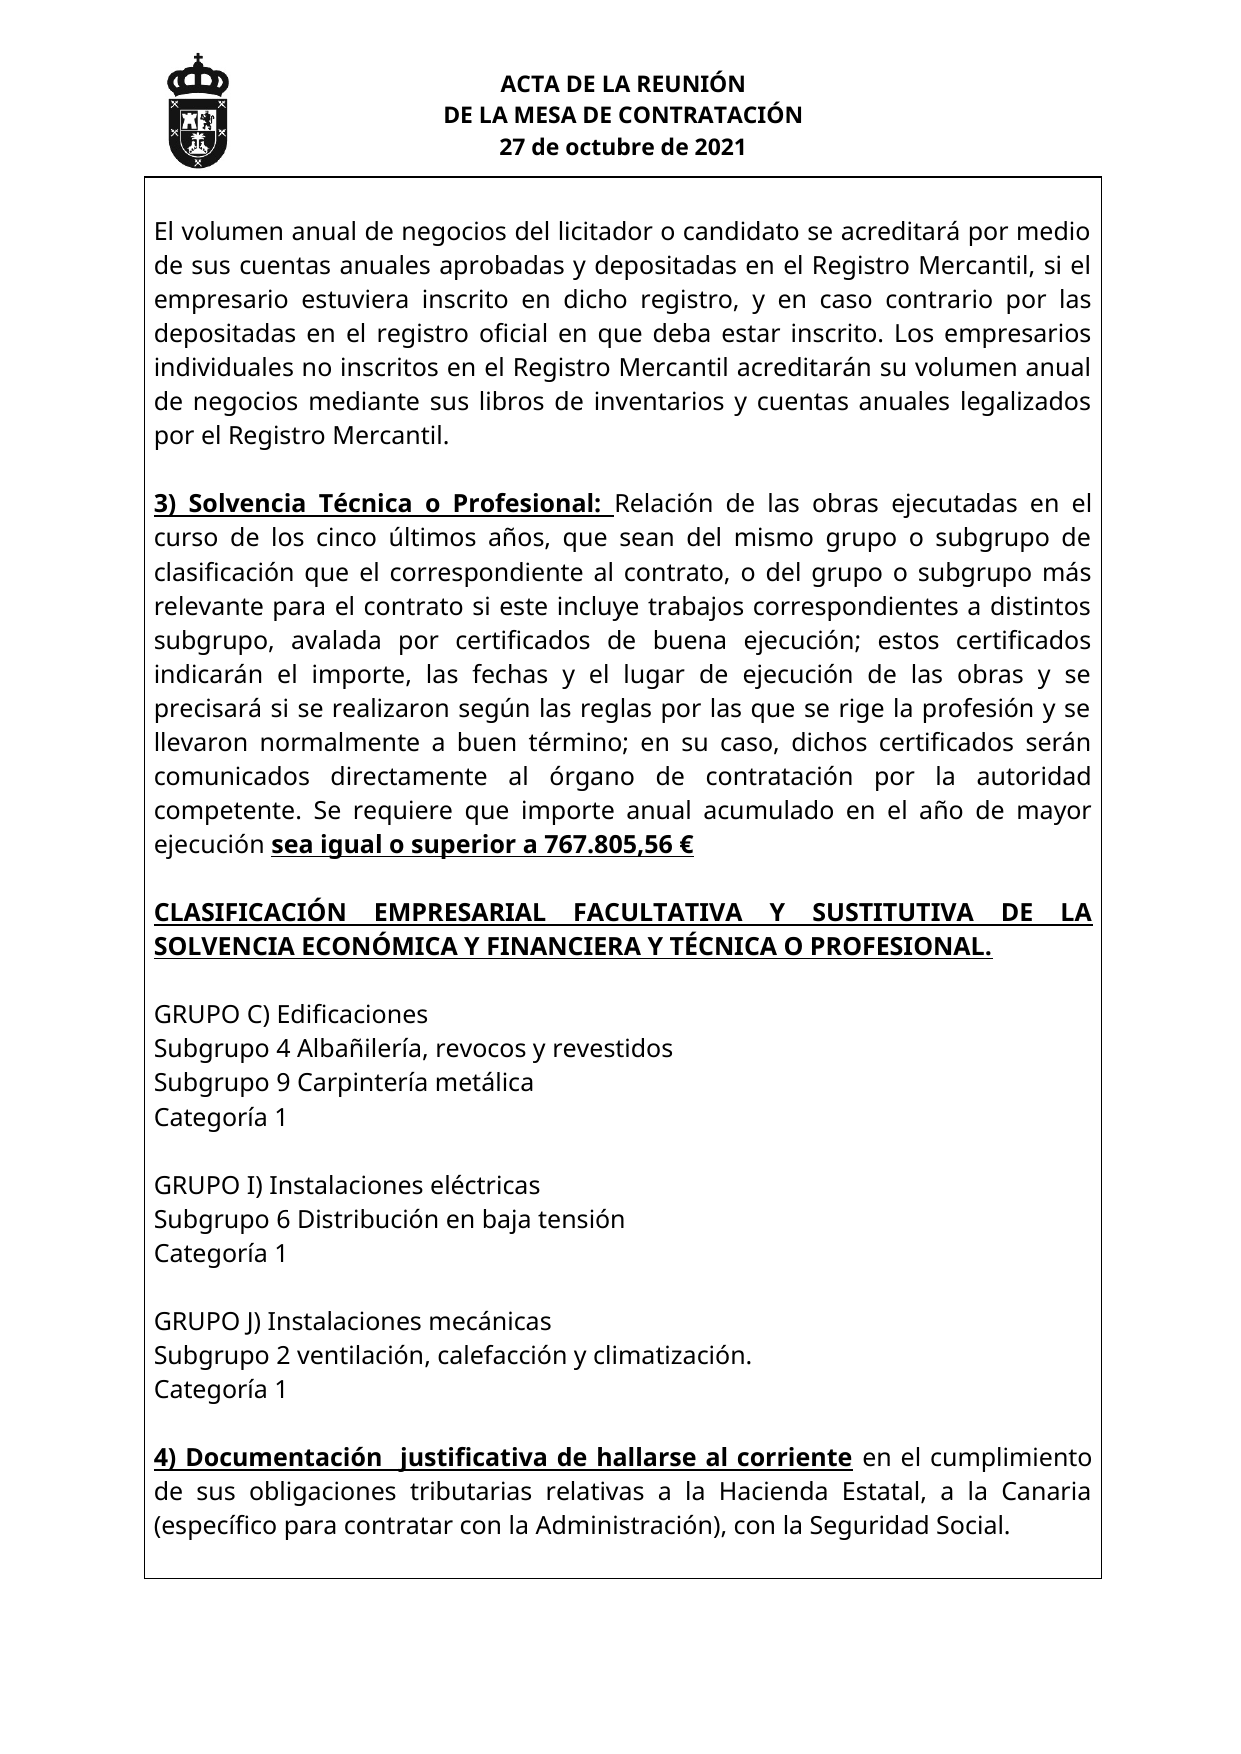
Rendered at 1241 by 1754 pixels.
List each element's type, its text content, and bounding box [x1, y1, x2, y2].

text Subgrupo 6 Distribución en baja tensión [153, 1201, 1093, 1235]
text 4) Documentación justificativa de hallarse al corriente en el cumplimiento de sus obligaciones tributarias relativas a la Hacienda Estatal, a la Canaria (específico para contratar con la Administración), con la Seguridad Social. [153, 1440, 1093, 1542]
text 3) Solvencia Técnica o Profesional: Relación de las obras ejecutadas en el curso de los cinco últimos años, que sean del mismo grupo o subgrupo de clasificación que el correspondiente al contrato, o del grupo o subgrupo más relevante para el contrato si este incluye trabajos correspondientes a distintos subgrupo, avalada por certificados de buena ejecución; estos certificados indicarán el importe, las fechas y el lugar de ejecución de las obras y se precisará si se realizaron según las reglas por las que se rige la profesión y se llevaron normalmente a buen término; en su caso, dichos certificados serán comunicados directamente al órgano de contratación por la autoridad competente. Se requiere que importe anual acumulado en el año de mayor ejecución sea igual o superior a 767.805,56 € [153, 486, 1093, 861]
text Subgrupo 9 Carpintería metálica [153, 1065, 1093, 1099]
text Subgrupo 4 Albañilería, revocos y revestidos [153, 1031, 1093, 1065]
text SOLVENCIA ECONÓMICA Y FINANCIERA Y TÉCNICA O PROFESIONAL. [153, 925, 1093, 963]
picture [164, 50, 231, 171]
text Categoría 1 [153, 1099, 1093, 1133]
text GRUPO J) Instalaciones mecánicas [153, 1303, 1093, 1338]
text GRUPO I) Instalaciones eléctricas [153, 1167, 1093, 1201]
text Subgrupo 2 ventilación, calefacción y climatización. [153, 1338, 1093, 1372]
text Categoría 1 [153, 1235, 1093, 1269]
text Categoría 1 [153, 1372, 1093, 1406]
text GRUPO C) Edificaciones [153, 997, 1093, 1031]
text El volumen anual de negocios del licitador o candidato se acreditará por medio de sus cuentas anuales aprobadas y depositadas en el Registro Mercantil, si el empresario estuviera inscrito en dicho registro, y en caso contrario por las depositadas en el registro oficial en que deba estar inscrito. Los empresarios individuales no inscritos en el Registro Mercantil acreditarán su volumen anual de negocios mediante sus libros de inventarios y cuentas anuales legalizados por el Registro Mercantil. [153, 213, 1093, 452]
text CLASIFICACIÓN EMPRESARIAL FACULTATIVA Y SUSTITUTIVA DE LA [153, 895, 1093, 924]
